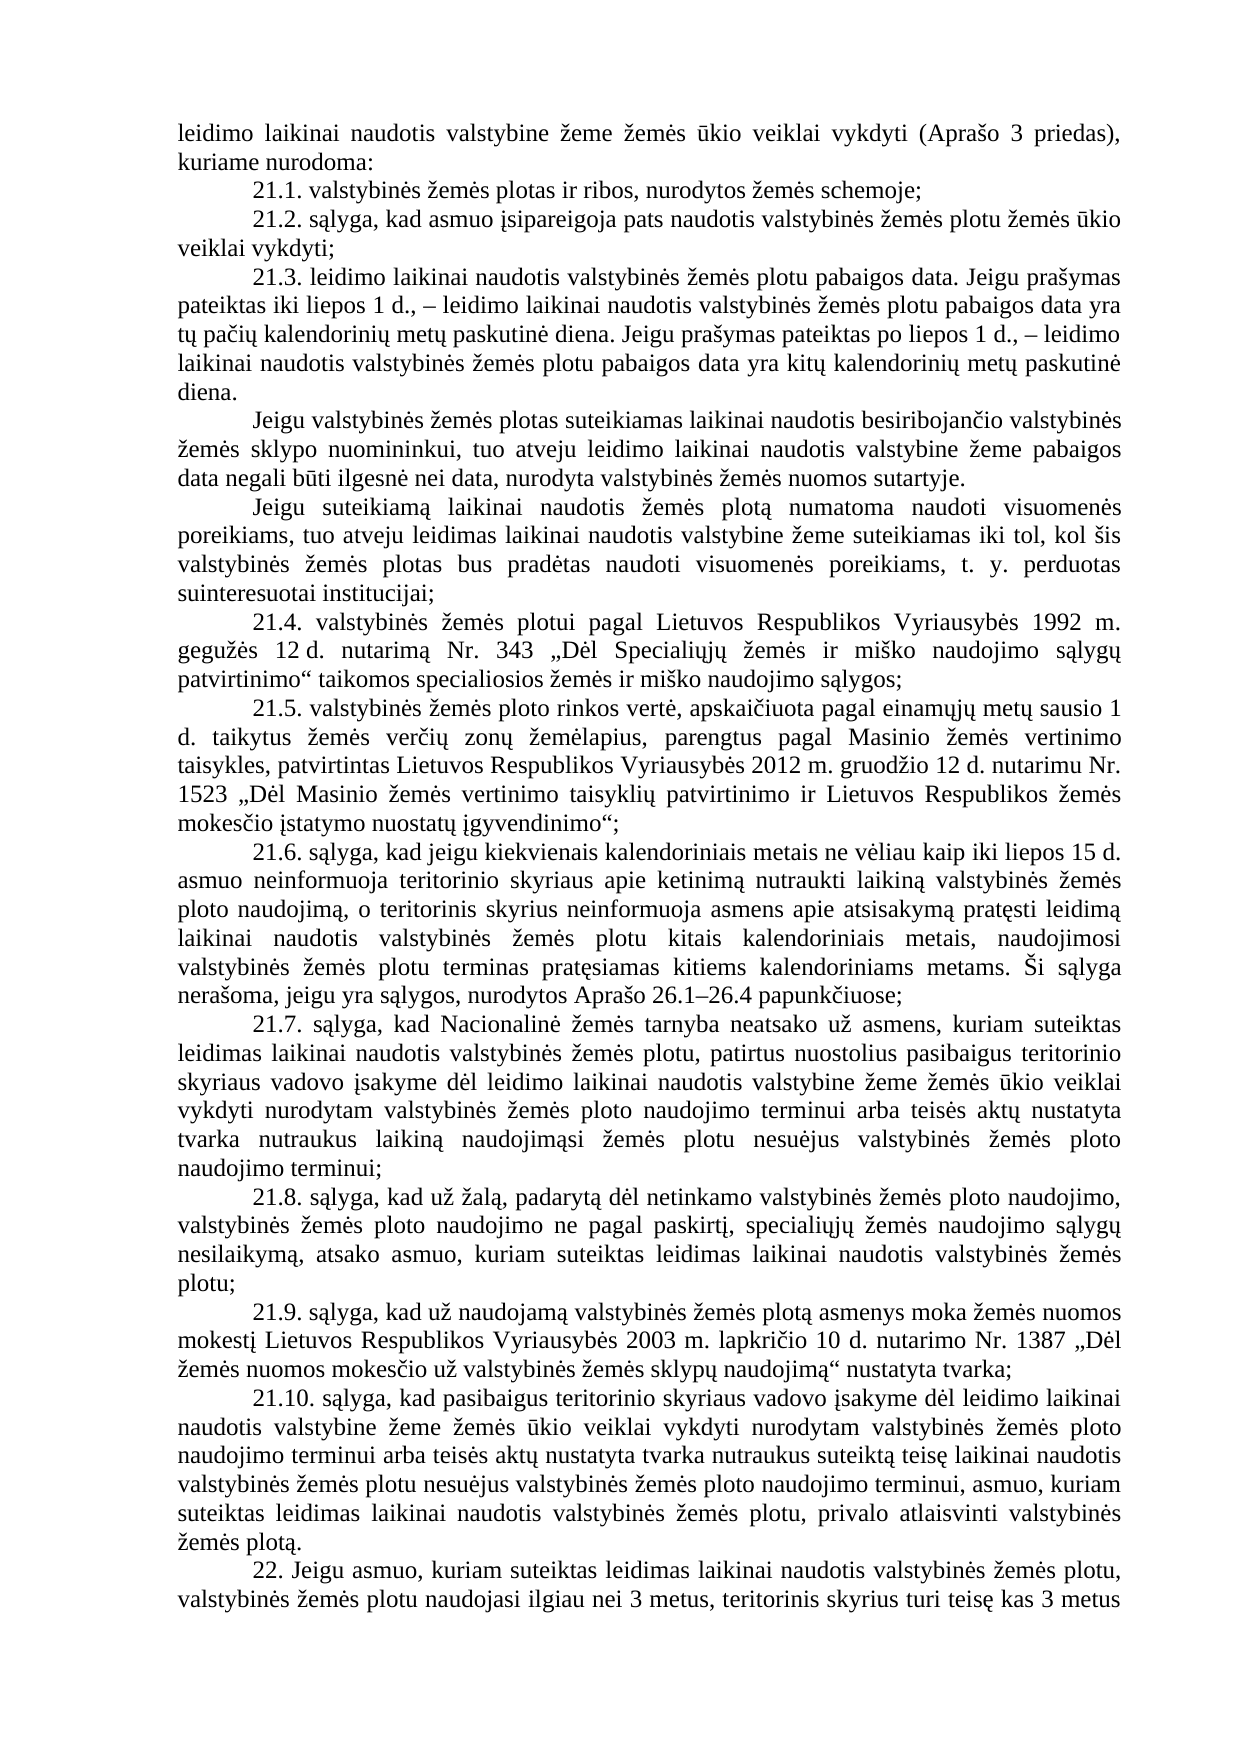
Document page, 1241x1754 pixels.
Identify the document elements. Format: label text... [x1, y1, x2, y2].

text 21.2. sąlyga, kad asmuo įsipareigoja pats naudotis valstybinės žemės plotu žemės ūkio veiklai vykdyti; [177, 204, 1122, 262]
text 21.3. leidimo laikinai naudotis valstybinės žemės plotu pabaigos data. Jeigu prašymas pateiktas iki liepos 1 d., – leidimo laikinai naudotis valstybinės žemės plotu pabaigos data yra tų pačių kalendorinių metų paskutinė diena. Jeigu prašymas pateiktas po liepos 1 d., – leidimo laikinai naudotis valstybinės žemės plotu pabaigos data yra kitų kalendorinių metų paskutinė diena. [177, 262, 1122, 406]
text 22. Jeigu asmuo, kuriam suteiktas leidimas laikinai naudotis valstybinės žemės plotu, valstybinės žemės plotu naudojasi ilgiau nei 3 metus, teritorinis skyrius turi teisę kas 3 metus [177, 1556, 1122, 1613]
text 21.1. valstybinės žemės plotas ir ribos, nurodytos žemės schemoje; [177, 176, 1122, 204]
text 21.5. valstybinės žemės ploto rinkos vertė, apskaičiuota pagal einamųjų metų sausio 1 d. taikytus žemės verčių zonų žemėlapius, parengtus pagal Masinio žemės vertinimo taisykles, patvirtintas Lietuvos Respublikos Vyriausybės 2012 m. gruodžio 12 d. nutarimu Nr. 1523 „Dėl Masinio žemės vertinimo taisyklių patvirtinimo ir Lietuvos Respublikos žemės mokesčio įstatymo nuostatų įgyvendinimo“; [177, 693, 1122, 837]
text 21.6. sąlyga, kad jeigu kiekvienais kalendoriniais metais ne vėliau kaip iki liepos 15 d. asmuo neinformuoja teritorinio skyriaus apie ketinimą nutraukti laikiną valstybinės žemės ploto naudojimą, o teritorinis skyrius neinformuoja asmens apie atsisakymą pratęsti leidimą laikinai naudotis valstybinės žemės plotu kitais kalendoriniais metais, naudojimosi valstybinės žemės plotu terminas pratęsiamas kitiems kalendoriniams metams. Ši sąlyga nerašoma, jeigu yra sąlygos, nurodytos Aprašo 26.1–26.4 papunkčiuose; [177, 837, 1122, 1009]
text Jeigu suteikiamą laikinai naudotis žemės plotą numatoma naudoti visuomenės poreikiams, tuo atveju leidimas laikinai naudotis valstybine žeme suteikiamas iki tol, kol šis valstybinės žemės plotas bus pradėtas naudoti visuomenės poreikiams, t. y. perduotas suinteresuotai institucijai; [177, 492, 1122, 607]
text 21.4. valstybinės žemės plotui pagal Lietuvos Respublikos Vyriausybės 1992 m. gegužės 12 d. nutarimą Nr. 343 „Dėl Specialiųjų žemės ir miško naudojimo sąlygų patvirtinimo“ taikomos specialiosios žemės ir miško naudojimo sąlygos; [177, 607, 1122, 693]
text 21.9. sąlyga, kad už naudojamą valstybinės žemės plotą asmenys moka žemės nuomos mokestį Lietuvos Respublikos Vyriausybės 2003 m. lapkričio 10 d. nutarimo Nr. 1387 „Dėl žemės nuomos mokesčio už valstybinės žemės sklypų naudojimą“ nustatyta tvarka; [177, 1297, 1122, 1383]
text 21.7. sąlyga, kad Nacionalinė žemės tarnyba neatsako už asmens, kuriam suteiktas leidimas laikinai naudotis valstybinės žemės plotu, patirtus nuostolius pasibaigus teritorinio skyriaus vadovo įsakyme dėl leidimo laikinai naudotis valstybine žeme žemės ūkio veiklai vykdyti nurodytam valstybinės žemės ploto naudojimo terminui arba teisės aktų nustatyta tvarka nutraukus laikiną naudojimąsi žemės plotu nesuėjus valstybinės žemės ploto naudojimo terminui; [177, 1009, 1122, 1182]
text Jeigu valstybinės žemės plotas suteikiamas laikinai naudotis besiribojančio valstybinės žemės sklypo nuomininkui, tuo atveju leidimo laikinai naudotis valstybine žeme pabaigos data negali būti ilgesnė nei data, nurodyta valstybinės žemės nuomos sutartyje. [177, 406, 1122, 492]
text 21.8. sąlyga, kad už žalą, padarytą dėl netinkamo valstybinės žemės ploto naudojimo, valstybinės žemės ploto naudojimo ne pagal paskirtį, specialiųjų žemės naudojimo sąlygų nesilaikymą, atsako asmuo, kuriam suteiktas leidimas laikinai naudotis valstybinės žemės plotu; [177, 1182, 1122, 1297]
text leidimo laikinai naudotis valstybine žeme žemės ūkio veiklai vykdyti (Aprašo 3 priedas), kuriame nurodoma: [177, 118, 1122, 176]
text 21.10. sąlyga, kad pasibaigus teritorinio skyriaus vadovo įsakyme dėl leidimo laikinai naudotis valstybine žeme žemės ūkio veiklai vykdyti nurodytam valstybinės žemės ploto naudojimo terminui arba teisės aktų nustatyta tvarka nutraukus suteiktą teisę laikinai naudotis valstybinės žemės plotu nesuėjus valstybinės žemės ploto naudojimo terminui, asmuo, kuriam suteiktas leidimas laikinai naudotis valstybinės žemės plotu, privalo atlaisvinti valstybinės žemės plotą. [177, 1383, 1122, 1556]
